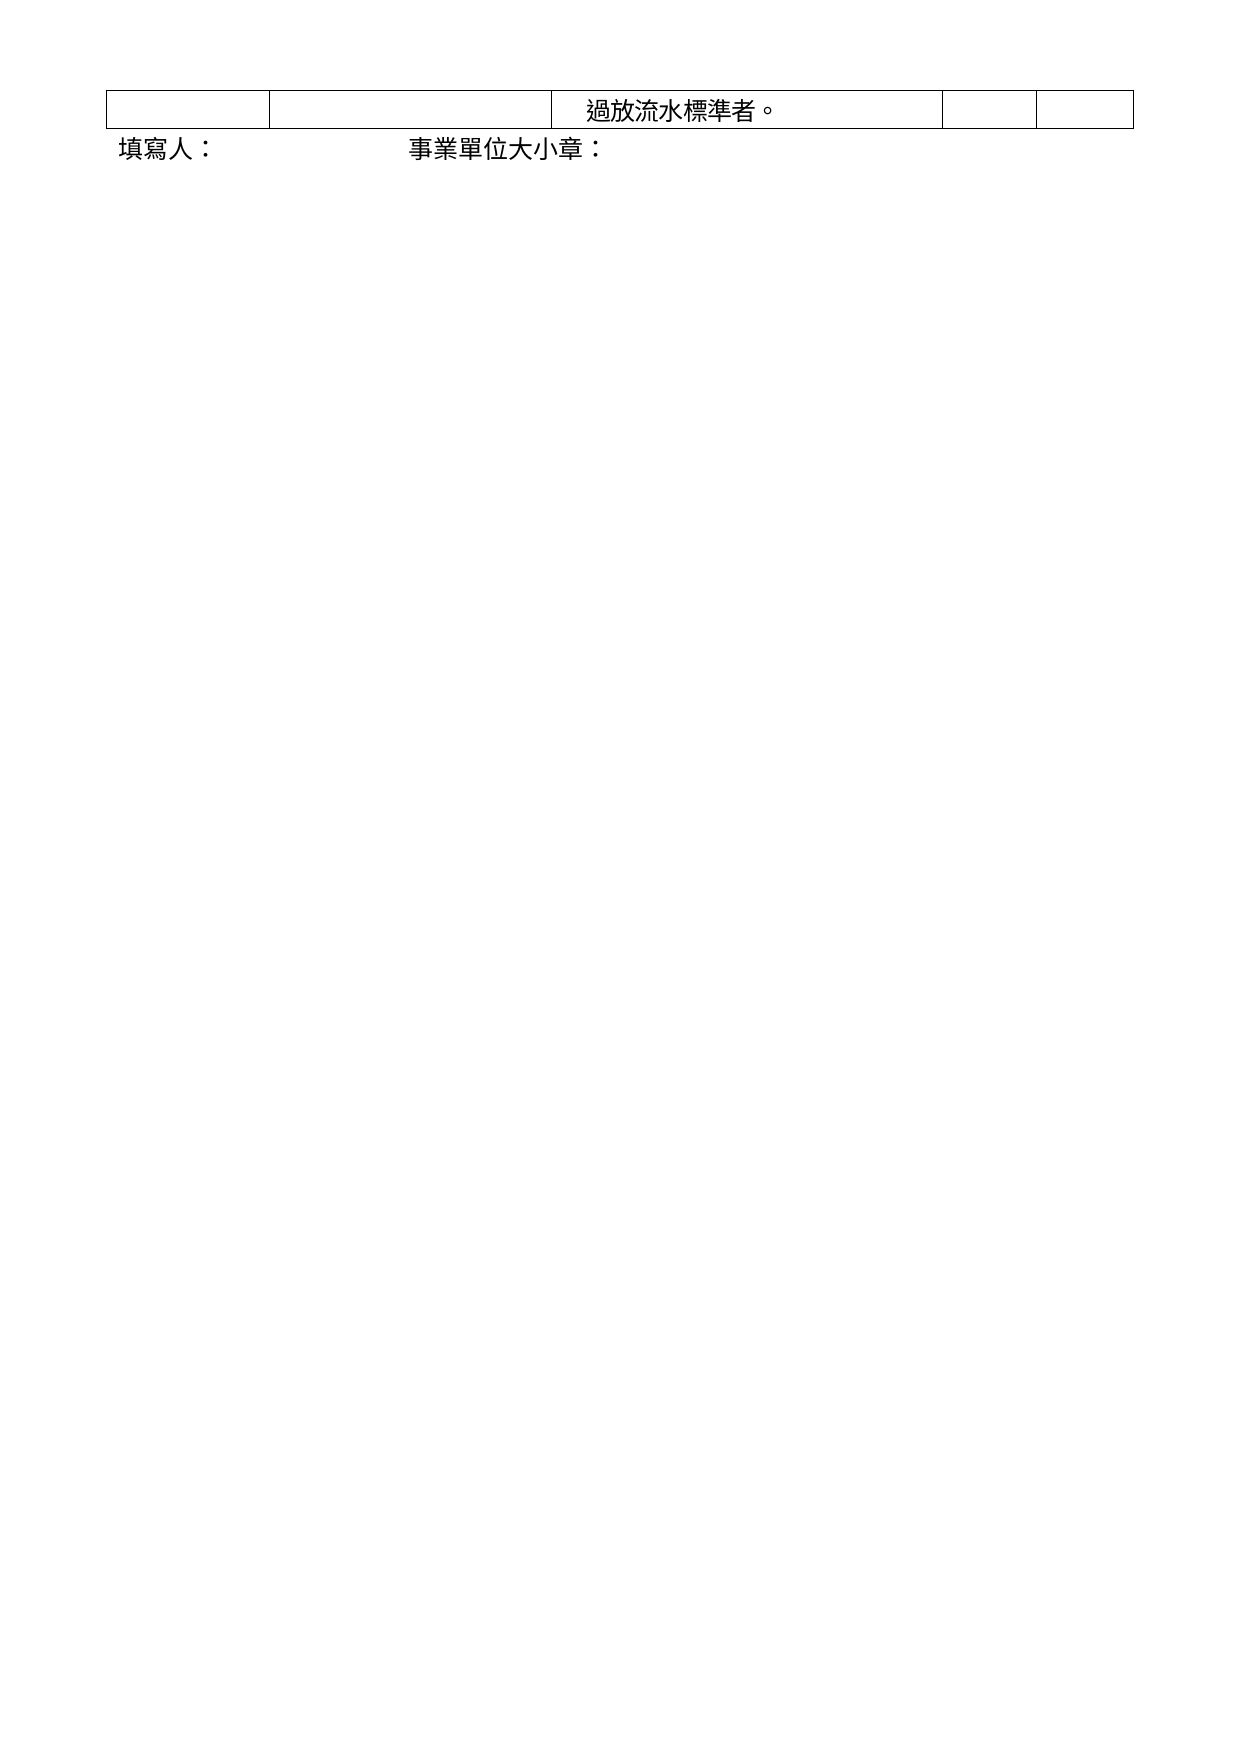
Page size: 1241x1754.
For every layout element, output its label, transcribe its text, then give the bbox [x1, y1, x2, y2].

table_cell [270, 91, 551, 128]
text 填寫人： 事業單位大小章： [118, 129, 1122, 167]
table_cell [1037, 91, 1133, 128]
table_cell [943, 91, 1036, 128]
table_cell [107, 91, 269, 128]
table_cell 過放流水標準者。 [552, 91, 942, 128]
